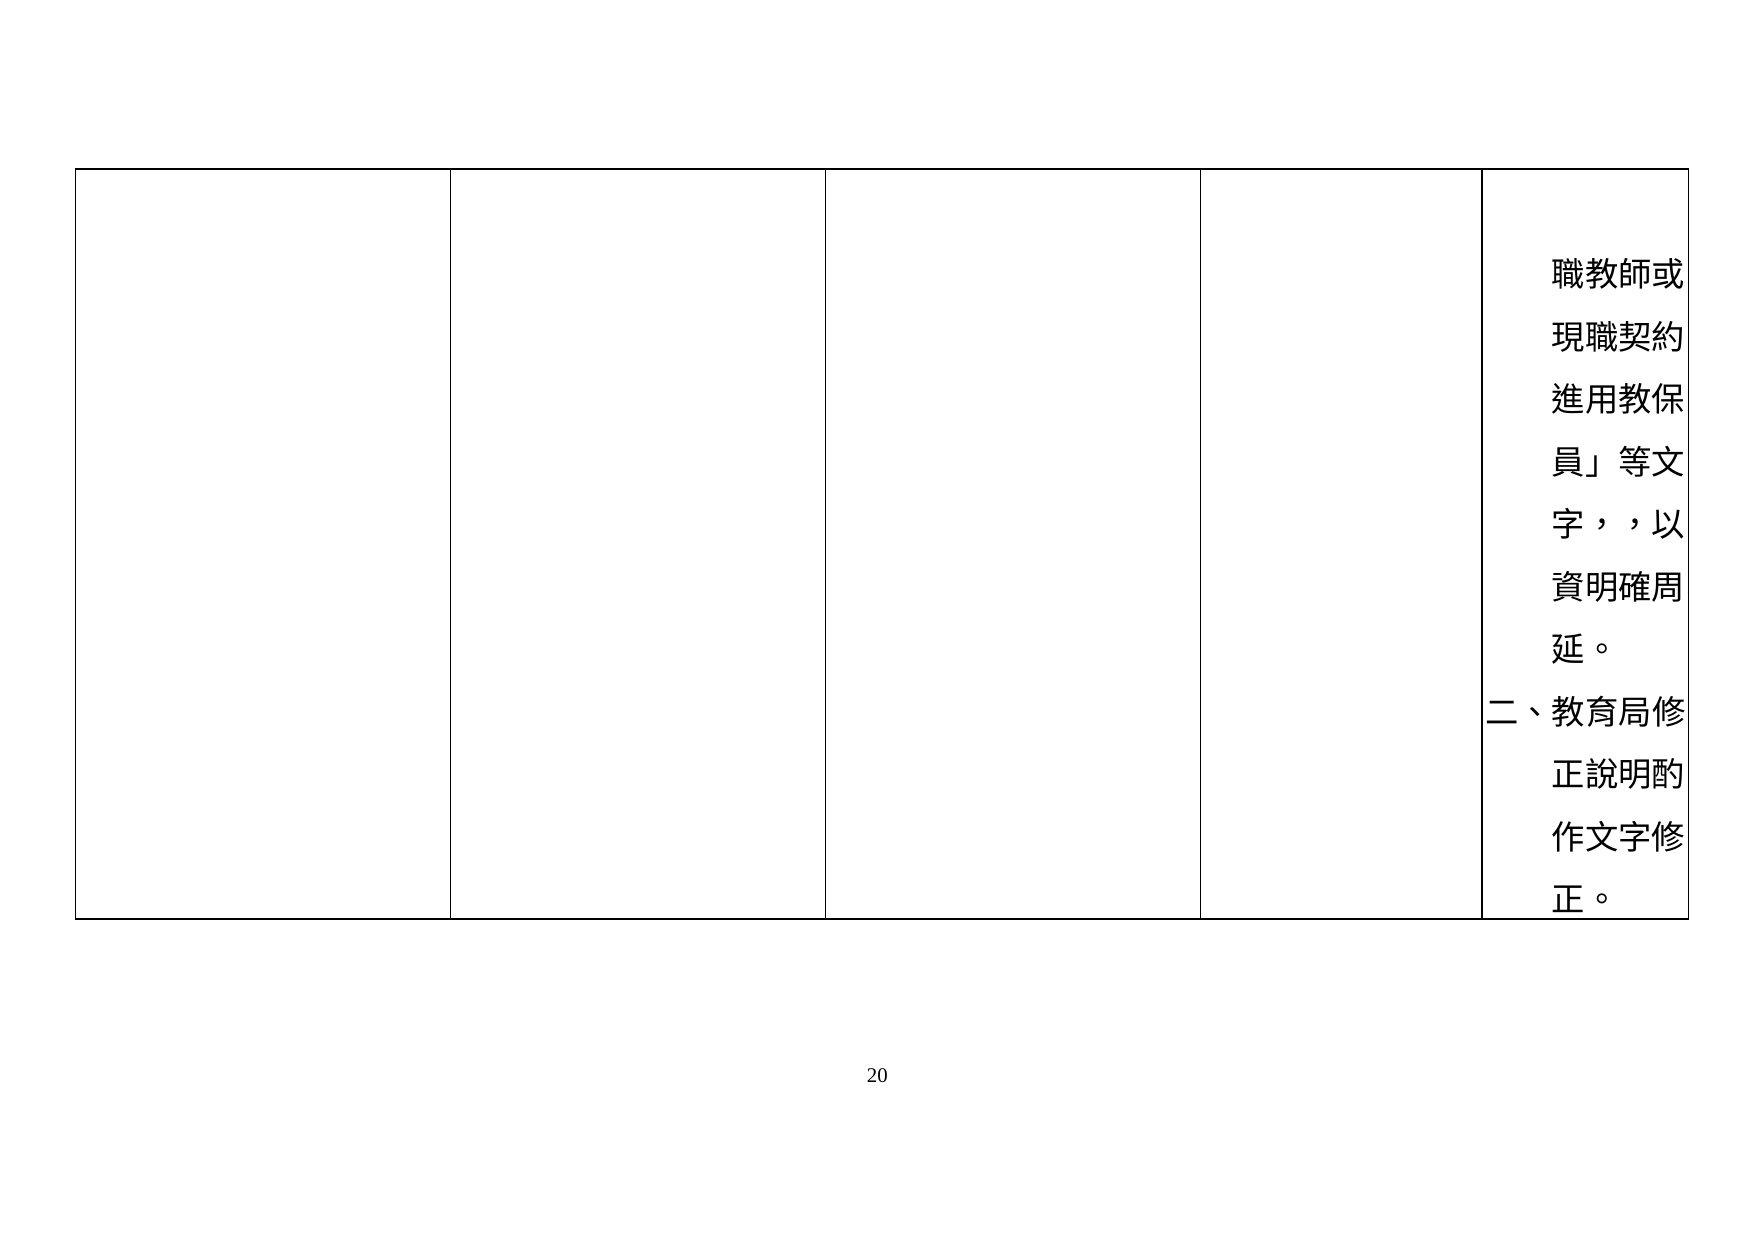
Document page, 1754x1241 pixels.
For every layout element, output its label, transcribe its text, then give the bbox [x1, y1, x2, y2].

table_cell [451, 170, 825, 918]
table_cell 職教師或現職契約進用教保員」等文字，，以資明確周延。 二、教育局修正說明酌作文字修正。 [1483, 170, 1688, 918]
table_cell [826, 170, 1200, 918]
table_cell [1201, 170, 1481, 918]
table_cell [76, 170, 450, 918]
